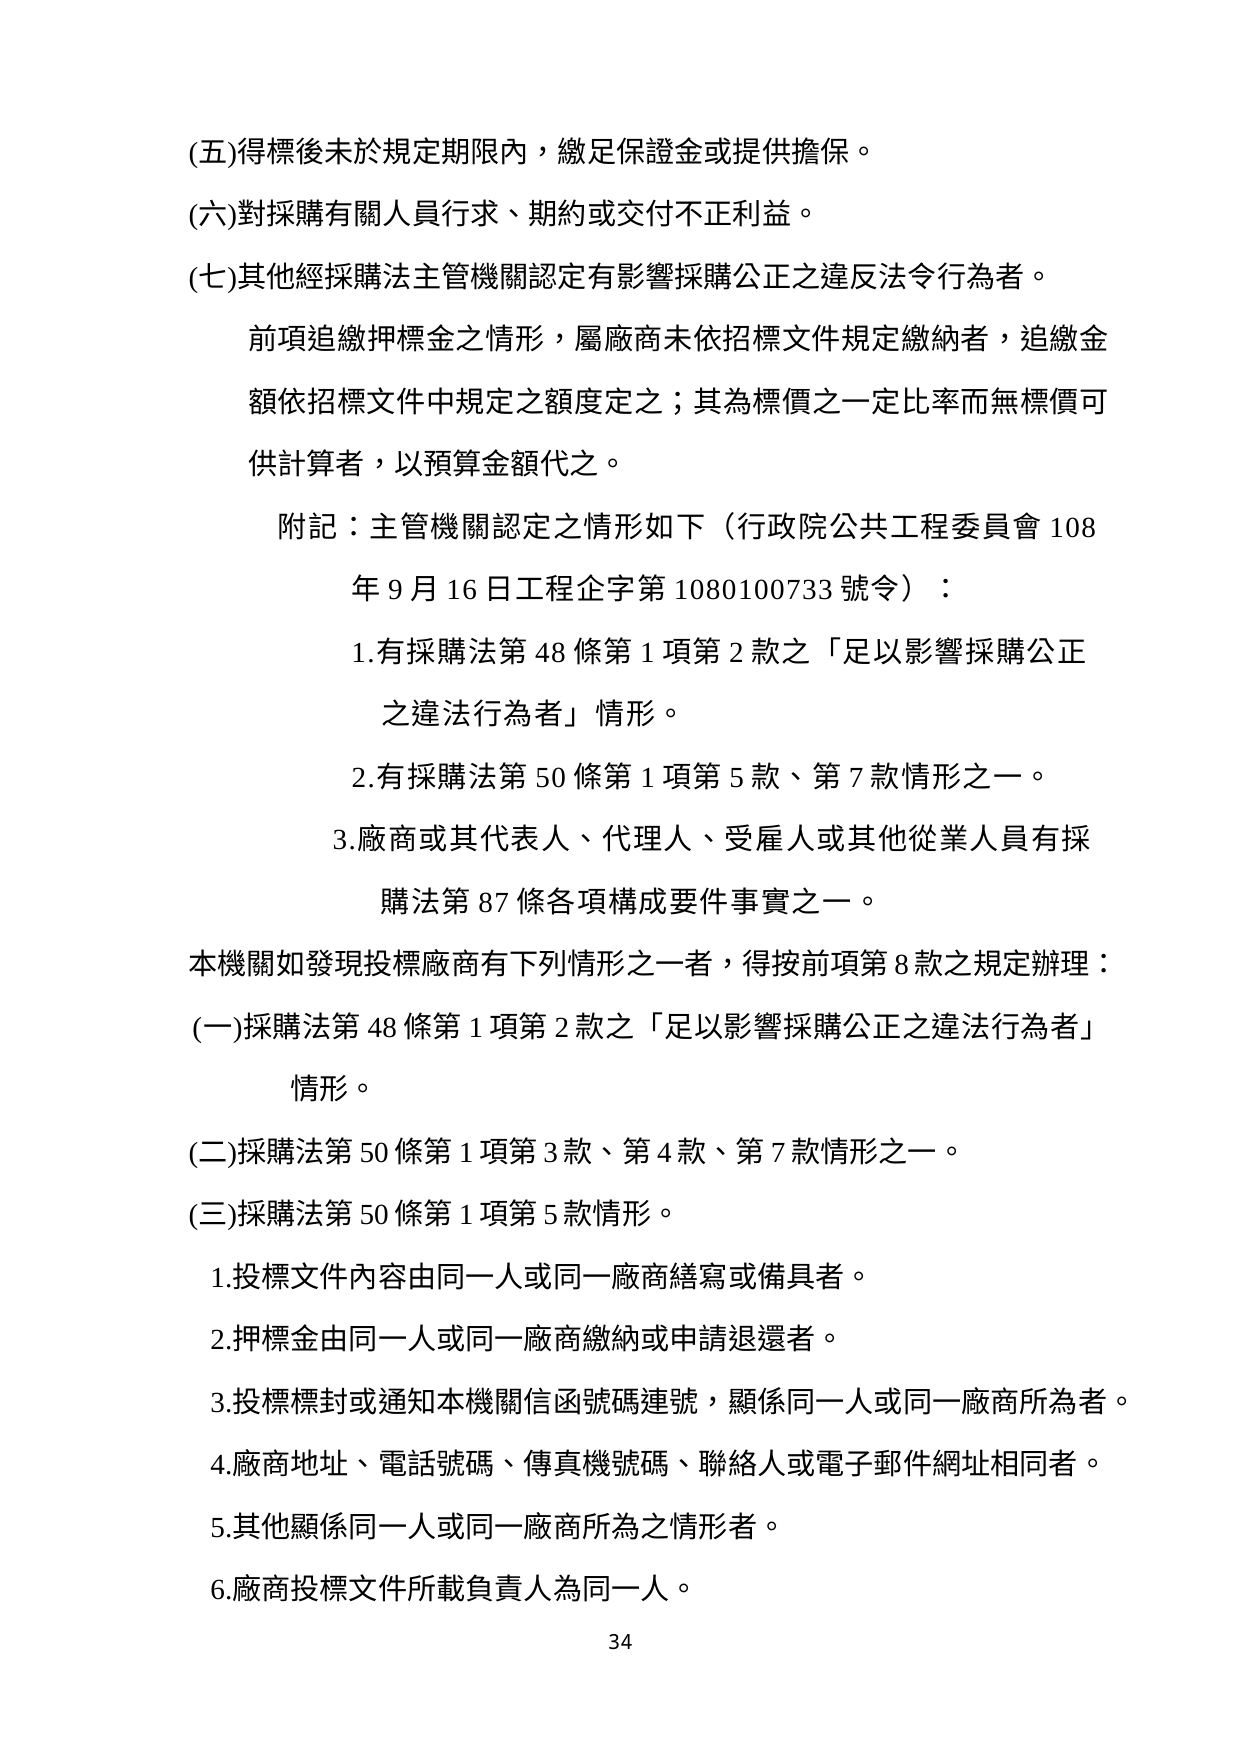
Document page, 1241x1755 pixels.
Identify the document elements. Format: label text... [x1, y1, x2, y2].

text 1.投標文件內容由同一人或同一廠商繕寫或備具者。 [130, 1233, 1110, 1295]
text 6.廠商投標文件所載負責人為同一人。 [130, 1545, 1110, 1608]
text 附記：主管機關認定之情形如下（行政院公共工程委員會108年9月16日工程企字第1080100733號令）： [278, 483, 1110, 608]
text 前項追繳押標金之情形，屬廠商未依招標文件規定繳納者，追繳金額依招標文件中規定之額度定之；其為標價之一定比率而無標價可供計算者，以預算金額代之。 [248, 295, 1110, 483]
text 1.有採購法第48條第1項第2款之「足以影響採購公正之違法行為者」情形。 [351, 608, 1110, 733]
text (一)採購法第48條第1項第2款之「足以影響採購公正之違法行為者」情形。 [130, 983, 1110, 1108]
text (六)對採購有關人員行求、期約或交付不正利益。 [130, 170, 1110, 233]
text 3.投標標封或通知本機關信函號碼連號，顯係同一人或同一廠商所為者。 [130, 1358, 1110, 1420]
text 本機關如發現投標廠商有下列情形之一者，得按前項第8款之規定辦理： [130, 920, 1110, 983]
text (七)其他經採購法主管機關認定有影響採購公正之違反法令行為者。 [130, 233, 1110, 295]
text (二)採購法第50條第1項第3款、第4款、第7款情形之一。 [130, 1108, 1110, 1170]
text 2.有採購法第50條第1項第5款、第7款情形之一。 [351, 733, 1110, 795]
text 3.廠商或其代表人、代理人、受雇人或其他從業人員有採購法第87條各項構成要件事實之一。 [315, 795, 1110, 920]
text (三)採購法第50條第1項第5款情形。 [130, 1170, 1110, 1233]
text 4.廠商地址、電話號碼、傳真機號碼、聯絡人或電子郵件網址相同者。 [130, 1420, 1110, 1483]
text 2.押標金由同一人或同一廠商繳納或申請退還者。 [130, 1295, 1110, 1358]
text (五)得標後未於規定期限內，繳足保證金或提供擔保。 [130, 108, 1110, 170]
text 5.其他顯係同一人或同一廠商所為之情形者。 [130, 1483, 1110, 1545]
